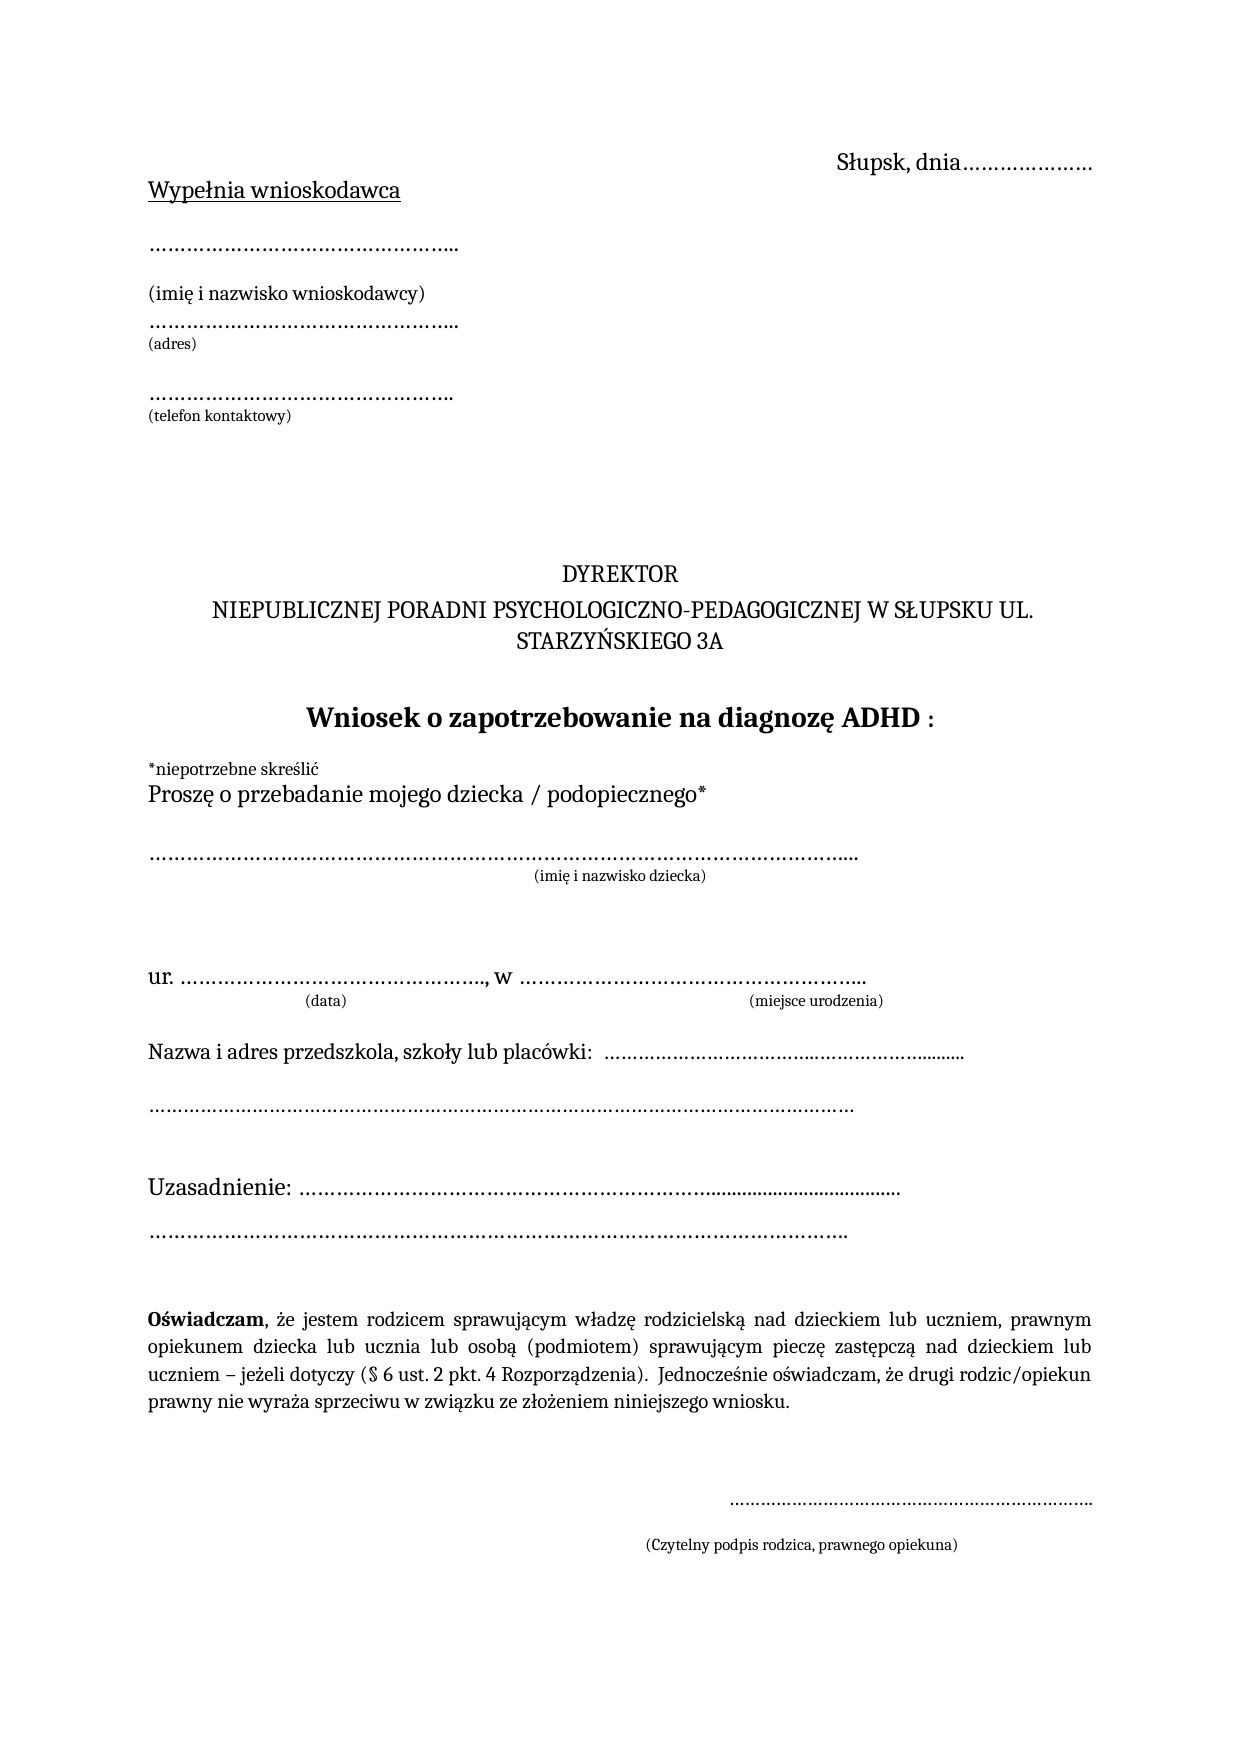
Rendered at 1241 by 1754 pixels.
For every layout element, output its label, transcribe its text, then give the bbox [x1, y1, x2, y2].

text DYREKTOR [148, 560, 1093, 588]
text Uzasadnienie: ………………………………………………………….....................................…………………………………………………………………………………………………. [148, 1173, 1093, 1245]
text …………………………………………………………………………………………………………… [148, 1092, 1093, 1118]
text ………………………………………….. [148, 306, 1093, 334]
text …………………………………………. [148, 378, 1093, 406]
text (data) (miejsce urodzenia) [148, 991, 1093, 1010]
text Nazwa i adres przedszkola, szkoły lub placówki: ………………………………..………………......... [148, 1039, 1093, 1065]
text (adres) [148, 334, 1093, 354]
text Słupsk, dnia………………… [148, 148, 1093, 176]
text *niepotrzebne skreślić [148, 758, 1093, 780]
text (imię i nazwisko dziecka) [148, 866, 1093, 886]
text (Czytelny podpis rodzica, prawnego opiekuna) [148, 1535, 1093, 1554]
text …………………………………………………………………………………………………... [148, 838, 1093, 866]
text Wniosek o zapotrzebowanie na diagnozę ADHD : [148, 701, 1093, 734]
text ……………………………………………………………. [148, 1487, 1093, 1511]
text NIEPUBLICZNEJ PORADNI PSYCHOLOGICZNO-PEDAGOGICZNEJ W SŁUPSKU UL. STARZYŃSKIEGO 3A [148, 588, 1093, 656]
text Wypełnia wnioskodawca [148, 176, 1093, 205]
text Proszę o przebadanie mojego dziecka / podopiecznego* [148, 780, 1093, 809]
text Oświadczam, że jestem rodzicem sprawującym władzę rodzicielską nad dzieckiem lub uczniem, prawnym opiekunem dziecka lub ucznia lub osobą (podmiotem) sprawującym pieczę zastępczą nad dzieckiem lub uczniem – jeżeli dotyczy (§ 6 ust. 2 pkt. 4 Rozporządzenia). Jednocześnie oświadczam, że drugi rodzic/opiekun prawny nie wyraża sprzeciwu w związku ze złożeniem niniejszego wniosku. [148, 1308, 1093, 1414]
text ………………………………………….. [148, 229, 1093, 258]
text ur. …………………………………………., w ……………………………………………….. [148, 962, 1093, 991]
text (imię i nazwisko wnioskodawcy) [148, 282, 1093, 306]
text (telefon kontaktowy) [148, 406, 1093, 426]
